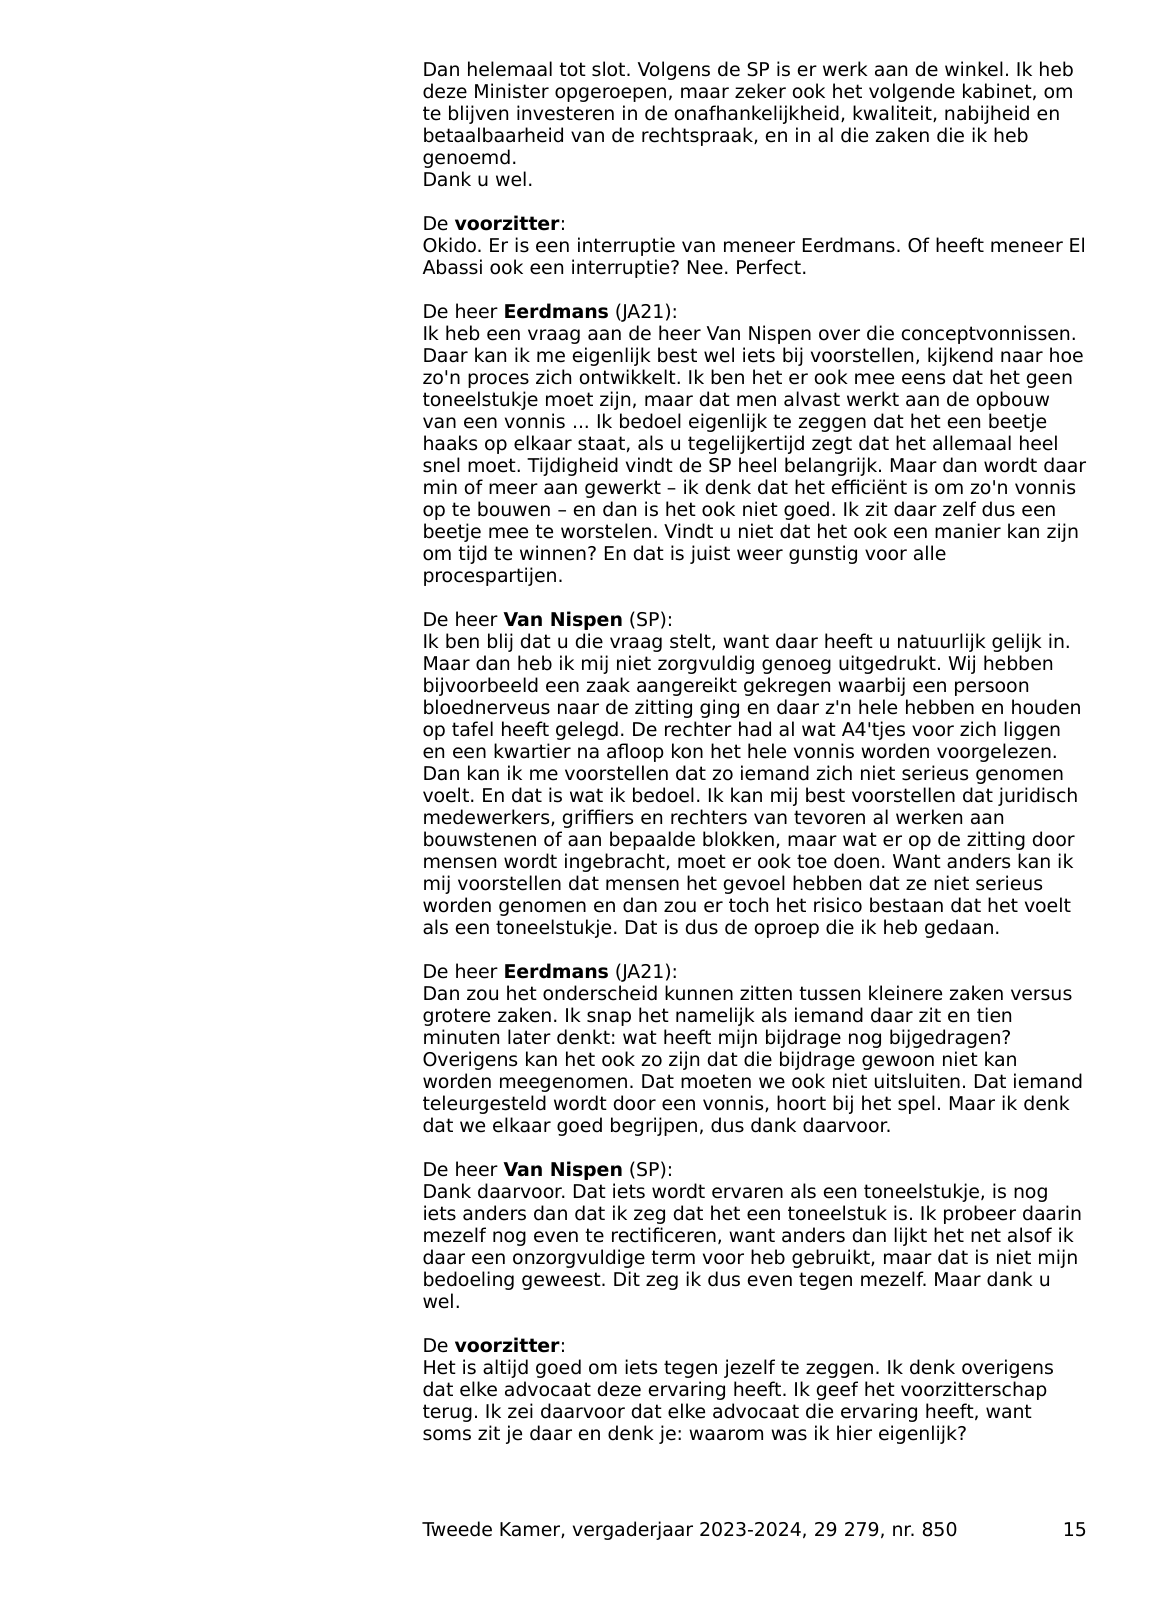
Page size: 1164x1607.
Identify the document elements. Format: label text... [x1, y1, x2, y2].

text Dank u wel. [422, 169, 1087, 191]
text De voorzitter: [422, 1335, 1087, 1357]
text De heer Eerdmans (JA21): [422, 961, 1087, 983]
text Dank daarvoor. Dat iets wordt ervaren als een toneelstukje, is nog iets anders dan dat ik zeg dat het een toneelstuk is. Ik probeer daarin mezelf nog even te rectificeren, want anders dan lijkt het net alsof ik daar een onzorgvuldige term voor heb gebruikt, maar dat is niet mijn bedoeling geweest. Dit zeg ik dus even tegen mezelf. Maar dank u wel. [422, 1181, 1087, 1313]
text De voorzitter: [422, 213, 1087, 235]
text Ik heb een vraag aan de heer Van Nispen over die conceptvonnissen. Daar kan ik me eigenlijk best wel iets bij voorstellen, kijkend naar hoe zo'n proces zich ontwikkelt. Ik ben het er ook mee eens dat het geen toneelstukje moet zijn, maar dat men alvast werkt aan de opbouw van een vonnis ... Ik bedoel eigenlijk te zeggen dat het een beetje haaks op elkaar staat, als u tegelijkertijd zegt dat het allemaal heel snel moet. Tijdigheid vindt de SP heel belangrijk. Maar dan wordt daar min of meer aan gewerkt – ik denk dat het efficiënt is om zo'n vonnis op te bouwen – en dan is het ook niet goed. Ik zit daar zelf dus een beetje mee te worstelen. Vindt u niet dat het ook een manier kan zijn om tijd te winnen? En dat is juist weer gunstig voor alle procespartijen. [422, 323, 1087, 587]
text De heer Van Nispen (SP): [422, 609, 1087, 631]
text De heer Eerdmans (JA21): [422, 301, 1087, 323]
text Dan zou het onderscheid kunnen zitten tussen kleinere zaken versus grotere zaken. Ik snap het namelijk als iemand daar zit en tien minuten later denkt: wat heeft mijn bijdrage nog bijgedragen? Overigens kan het ook zo zijn dat die bijdrage gewoon niet kan worden meegenomen. Dat moeten we ook niet uitsluiten. Dat iemand teleurgesteld wordt door een vonnis, hoort bij het spel. Maar ik denk dat we elkaar goed begrijpen, dus dank daarvoor. [422, 983, 1087, 1137]
text De heer Van Nispen (SP): [422, 1159, 1087, 1181]
text Okido. Er is een interruptie van meneer Eerdmans. Of heeft meneer El Abassi ook een interruptie? Nee. Perfect. [422, 235, 1087, 279]
text Ik ben blij dat u die vraag stelt, want daar heeft u natuurlijk gelijk in. Maar dan heb ik mij niet zorgvuldig genoeg uitgedrukt. Wij hebben bijvoorbeeld een zaak aangereikt gekregen waarbij een persoon bloednerveus naar de zitting ging en daar z'n hele hebben en houden op tafel heeft gelegd. De rechter had al wat A4'tjes voor zich liggen en een kwartier na afloop kon het hele vonnis worden voorgelezen. Dan kan ik me voorstellen dat zo iemand zich niet serieus genomen voelt. En dat is wat ik bedoel. Ik kan mij best voorstellen dat juridisch medewerkers, griffiers en rechters van tevoren al werken aan bouwstenen of aan bepaalde blokken, maar wat er op de zitting door mensen wordt ingebracht, moet er ook toe doen. Want anders kan ik mij voorstellen dat mensen het gevoel hebben dat ze niet serieus worden genomen en dan zou er toch het risico bestaan dat het voelt als een toneelstukje. Dat is dus de oproep die ik heb gedaan. [422, 631, 1087, 939]
text Het is altijd goed om iets tegen jezelf te zeggen. Ik denk overigens dat elke advocaat deze ervaring heeft. Ik geef het voorzitterschap terug. Ik zei daarvoor dat elke advocaat die ervaring heeft, want soms zit je daar en denk je: waarom was ik hier eigenlijk? [422, 1357, 1087, 1445]
text Dan helemaal tot slot. Volgens de SP is er werk aan de winkel. Ik heb deze Minister opgeroepen, maar zeker ook het volgende kabinet, om te blijven investeren in de onafhankelijkheid, kwaliteit, nabijheid en betaalbaarheid van de rechtspraak, en in al die zaken die ik heb genoemd. [422, 59, 1087, 169]
